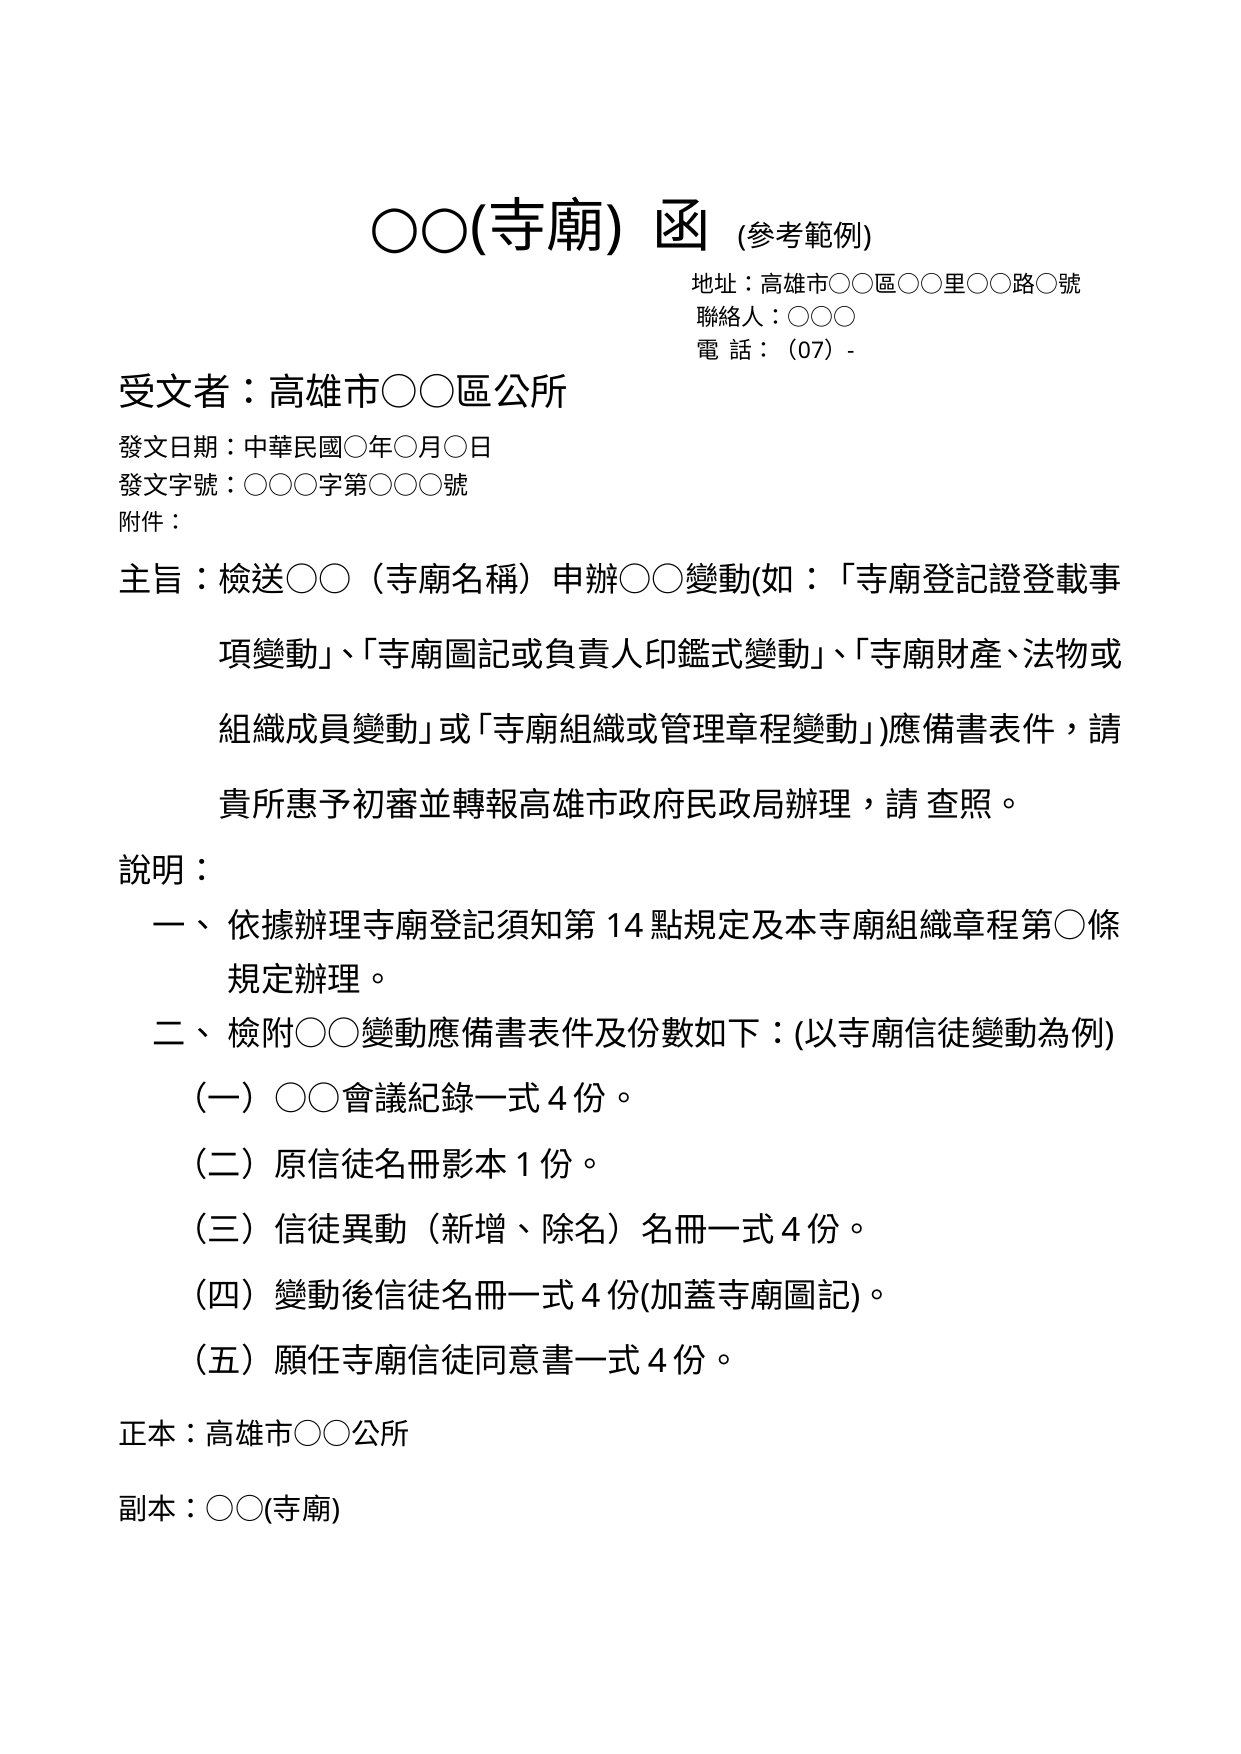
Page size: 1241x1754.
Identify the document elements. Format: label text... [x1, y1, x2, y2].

text 聯絡人：○○○ [696, 299, 1097, 332]
text （二）原信徒名冊影本1份。 [174, 1133, 1122, 1187]
text 發文字號：○○○字第○○○號 [118, 464, 1122, 502]
text 電 話：（07）- [696, 332, 1097, 366]
text （三）信徒異動（新增、除名）名冊一式4份。 [174, 1198, 1122, 1252]
text （四）變動後信徒名冊一式4份(加蓋寺廟圖記)。 [174, 1264, 1122, 1318]
text 副本：○○(寺廟) [118, 1469, 1122, 1544]
text ○○(寺廟) 函 (參考範例) [118, 164, 1122, 389]
text 地址：高雄市○○區○○里○○路○號 [685, 266, 1097, 299]
text 正本：高雄市○○公所 [118, 1394, 1122, 1469]
list 依據辦理寺廟登記須知第14點規定及本寺廟組織章程第○條規定辦理。 [152, 894, 1122, 1002]
text 主旨：檢送○○（寺廟名稱）申辦○○變動(如：「寺廟登記證登載事項變動」、「寺廟圖記或負責人印鑑式變動」、「寺廟財產、法物或組織成員變動」或「寺廟組織或管理章程變動」)應備書表件，請 貴所惠予初審並轉報高雄市政府民政局辦理，請 查照。 [118, 539, 1122, 839]
text 受文者：高雄市○○區公所 [118, 352, 1122, 427]
text 發文日期：中華民國○年○月○日 [118, 427, 1122, 464]
text 說明： [118, 839, 1122, 894]
list 檢附○○變動應備書表件及份數如下：(以寺廟信徒變動為例) [152, 1002, 1122, 1056]
text 附件： [118, 502, 1122, 539]
text （五）願任寺廟信徒同意書一式4份。 [174, 1329, 1122, 1383]
text （一）○○會議紀錄一式4份。 [174, 1067, 1122, 1122]
